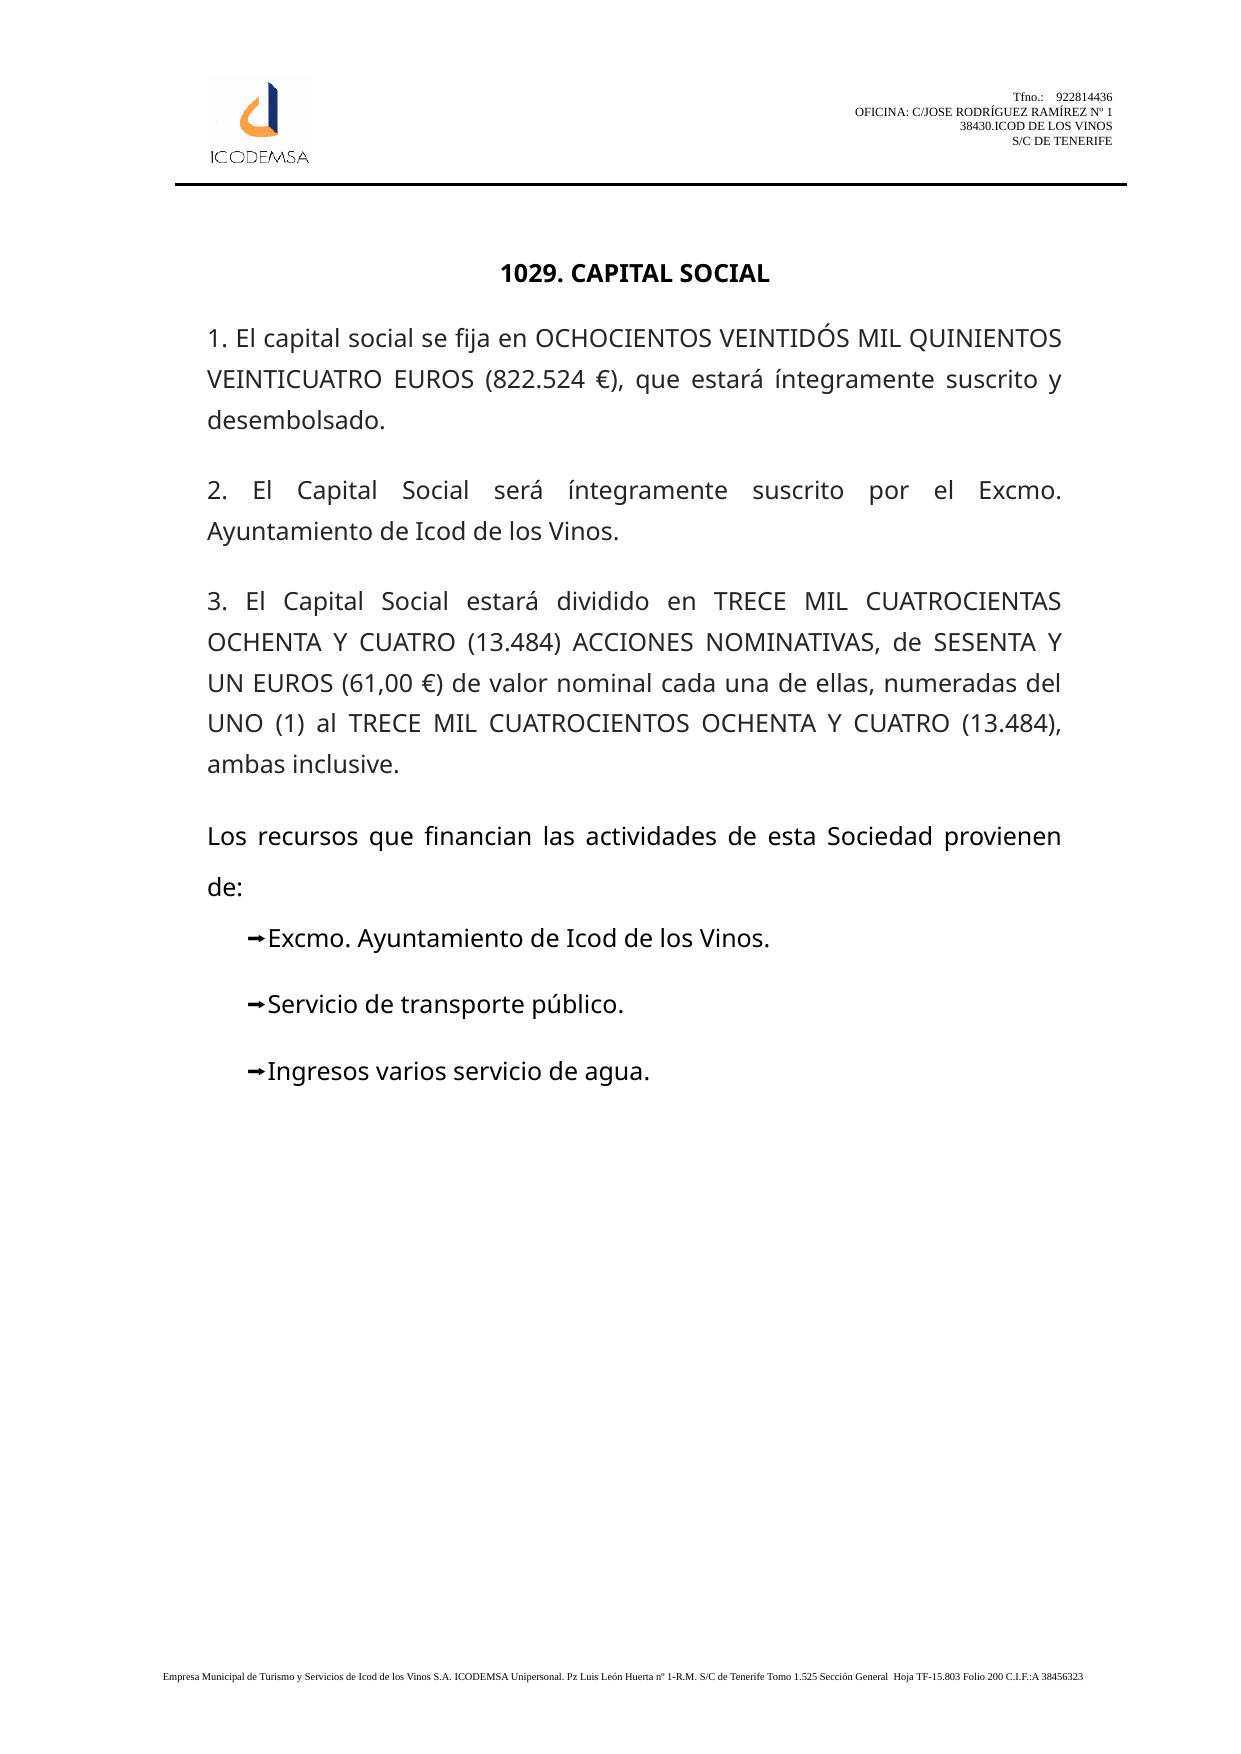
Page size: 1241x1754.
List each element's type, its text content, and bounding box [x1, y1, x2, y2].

text S/C DE TENERIFE [676, 133, 1112, 148]
list Ingresos varios servicio de agua. [207, 1054, 1063, 1088]
text [0, 1646, 1240, 1671]
text 2. El Capital Social será íntegramente suscrito por el Excmo. Ayuntamiento de Icod de los Vinos. [207, 473, 1063, 548]
text 1029. CAPITAL SOCIAL [207, 256, 1063, 290]
text 3. El Capital Social estará dividido en TRECE MIL CUATROCIENTAS OCHENTA Y CUATRO (13.484) ACCIONES NOMINATIVAS, de SESENTA Y UN EUROS (61,00 €) de valor nominal cada una de ellas, numeradas del UNO (1) al TRECE MIL CUATROCIENTOS OCHENTA Y CUATRO (13.484), ambas inclusive. [207, 584, 1063, 781]
text OFICINA: C/JOSE RODRÍGUEZ RAMÍREZ Nº 1 [676, 104, 1112, 119]
text [0, 1683, 1240, 1708]
text 38430.ICOD DE LOS VINOS [676, 119, 1112, 133]
picture [206, 75, 315, 169]
text Tfno.: 922814436 [676, 90, 1112, 104]
list Excmo. Ayuntamiento de Icod de los Vinos. [207, 920, 1063, 954]
text Empresa Municipal de Turismo y Servicios de Icod de los Vinos S.A. ICODEMSA Unipersonal. Pz Luis León Huerta nº 1-R.M. S/C de Tenerife Tomo 1.525 Sección General Hoja TF-15.803 Folio 200 C.I.F.:A 38456323 [0, 1671, 1240, 1683]
text Los recursos que financian las actividades de esta Sociedad provienen de: [207, 818, 1063, 903]
list Servicio de transporte público. [207, 987, 1063, 1021]
text 1. El capital social se fija en OCHOCIENTOS VEINTIDÓS MIL QUINIENTOS VEINTICUATRO EUROS (822.524 €), que estará íntegramente suscrito y desembolsado. [207, 321, 1063, 437]
